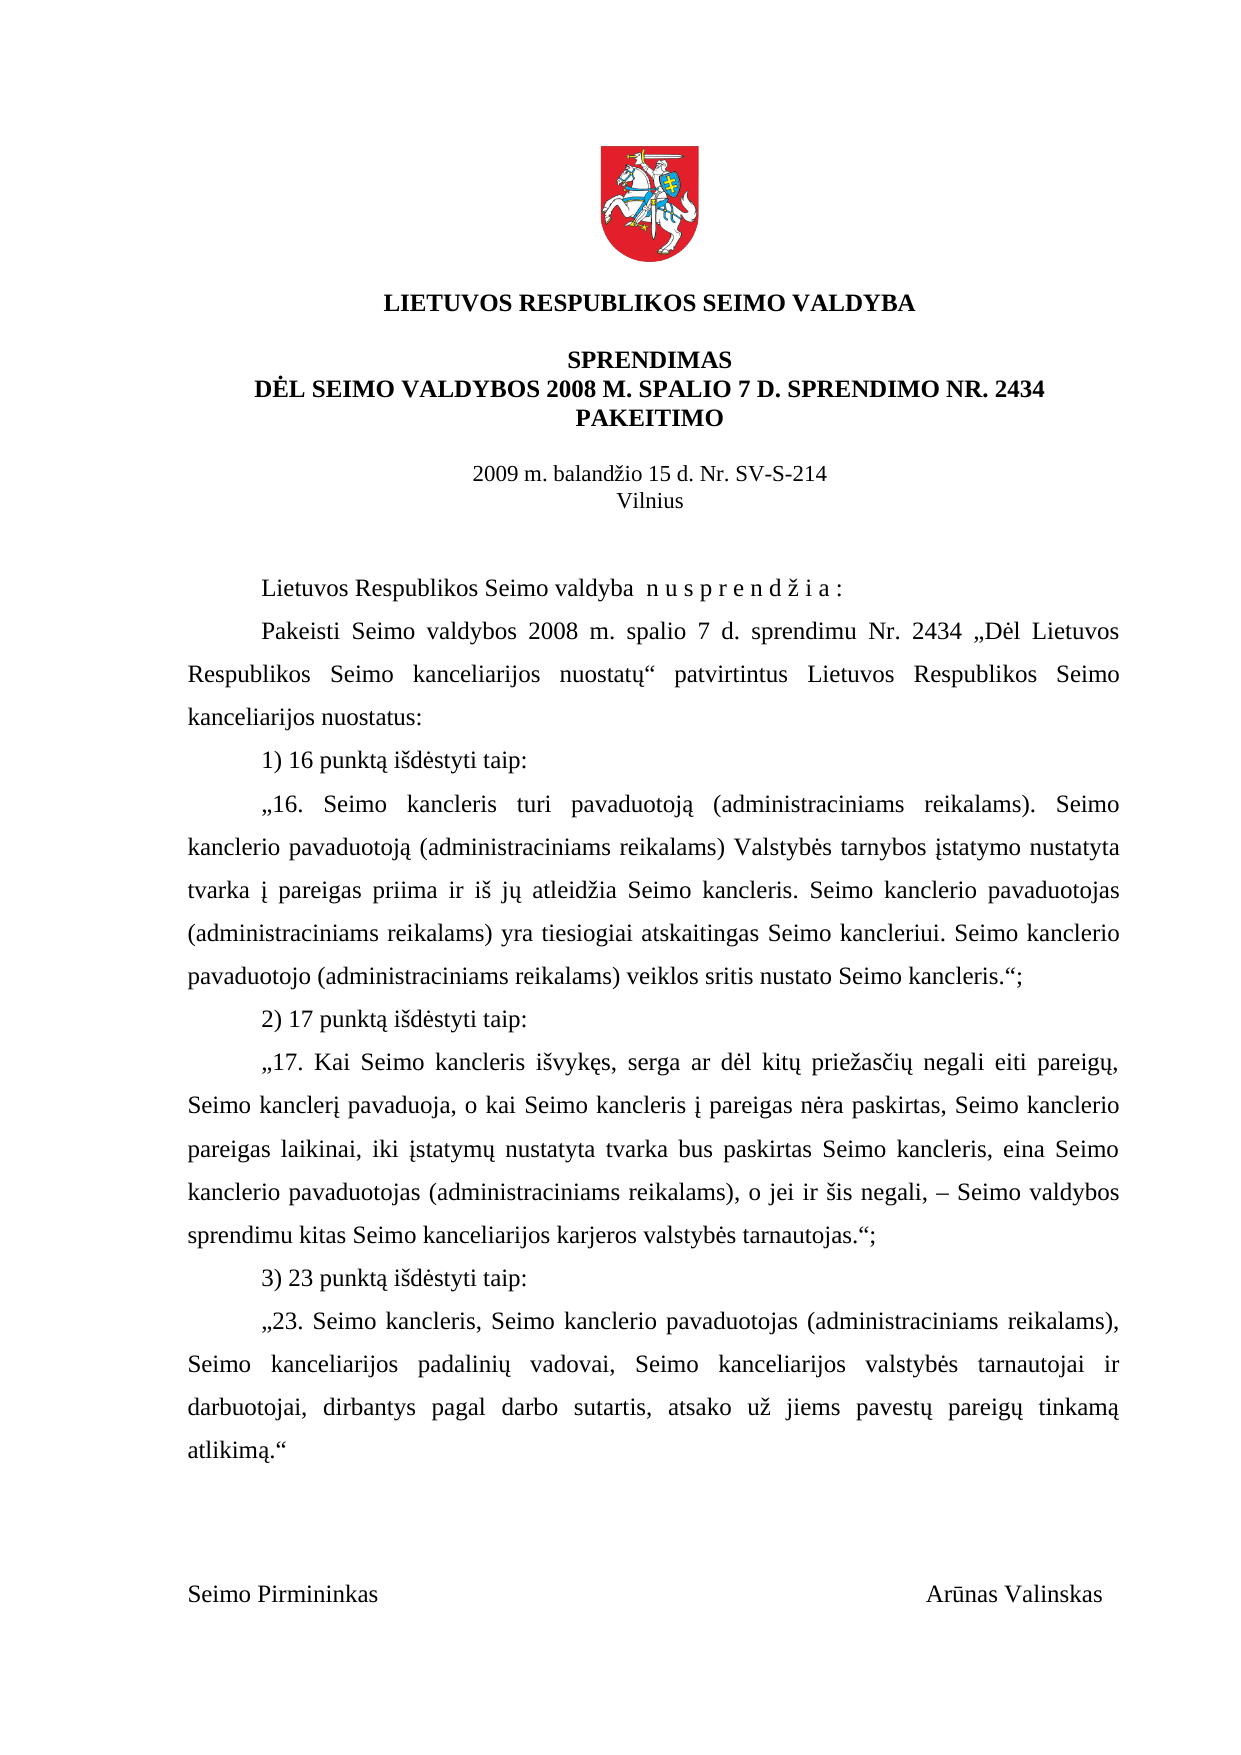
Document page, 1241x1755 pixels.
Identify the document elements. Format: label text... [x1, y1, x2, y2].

text 2009 m. balandžio 15 d. Nr. SV-S-214 Vilnius [177, 461, 1122, 513]
text 1) 16 punktą išdėstyti taip: [187, 746, 1120, 774]
text 3) 23 punktą išdėstyti taip: [187, 1263, 1120, 1292]
text Lietuvos Respublikos Seimo valdyba n u s p r e n d ž i a : [187, 573, 1120, 602]
text Seimo Pirmininkas Arūnas Valinskas [187, 1579, 1120, 1608]
text Pakeisti Seimo valdybos 2008 m. spalio 7 d. sprendimu Nr. 2434 „Dėl Lietuvos Respublikos Seimo kanceliarijos nuostatų“ patvirtintus Lietuvos Respublikos Seimo kanceliarijos nuostatus: [187, 616, 1120, 731]
text SPRENDIMAS [177, 346, 1122, 374]
text „16. Seimo kancleris turi pavaduotoją (administraciniams reikalams). Seimo kanclerio pavaduotoją (administraciniams reikalams) Valstybės tarnybos įstatymo nustatyta tvarka į pareigas priima ir iš jų atleidžia Seimo kancleris. Seimo kanclerio pavaduotojas (administraciniams reikalams) yra tiesiogiai atskaitingas Seimo kancleriui. Seimo kanclerio pavaduotojo (administraciniams reikalams) veiklos sritis nustato Seimo kancleris.“; [187, 789, 1120, 990]
text 2) 17 punktą išdėstyti taip: [187, 1004, 1120, 1033]
text „17. Kai Seimo kancleris išvykęs, serga ar dėl kitų priežasčių negali eiti pareigų, Seimo kanclerį pavaduoja, o kai Seimo kancleris į pareigas nėra paskirtas, Seimo kanclerio pareigas laikinai, iki įstatymų nustatyta tvarka bus paskirtas Seimo kancleris, eina Seimo kanclerio pavaduotojas (administraciniams reikalams), o jei ir šis negali, – Seimo valdybos sprendimu kitas Seimo kanceliarijos karjeros valstybės tarnautojas.“; [187, 1047, 1120, 1249]
text LIETUVOS RESPUBLIKOS SEIMO VALDYBA [177, 288, 1122, 317]
text DĖL SEIMO VALDYBOS 2008 M. SPALIO 7 D. SPRENDIMO NR. 2434 PAKEITIMO [177, 374, 1122, 432]
text „23. Seimo kancleris, Seimo kanclerio pavaduotojas (administraciniams reikalams), Seimo kanceliarijos padalinių vadovai, Seimo kanceliarijos valstybės tarnautojai ir darbuotojai, dirbantys pagal darbo sutartis, atsako už jiems pavestų pareigų tinkamą atlikimą.“ [187, 1306, 1120, 1464]
